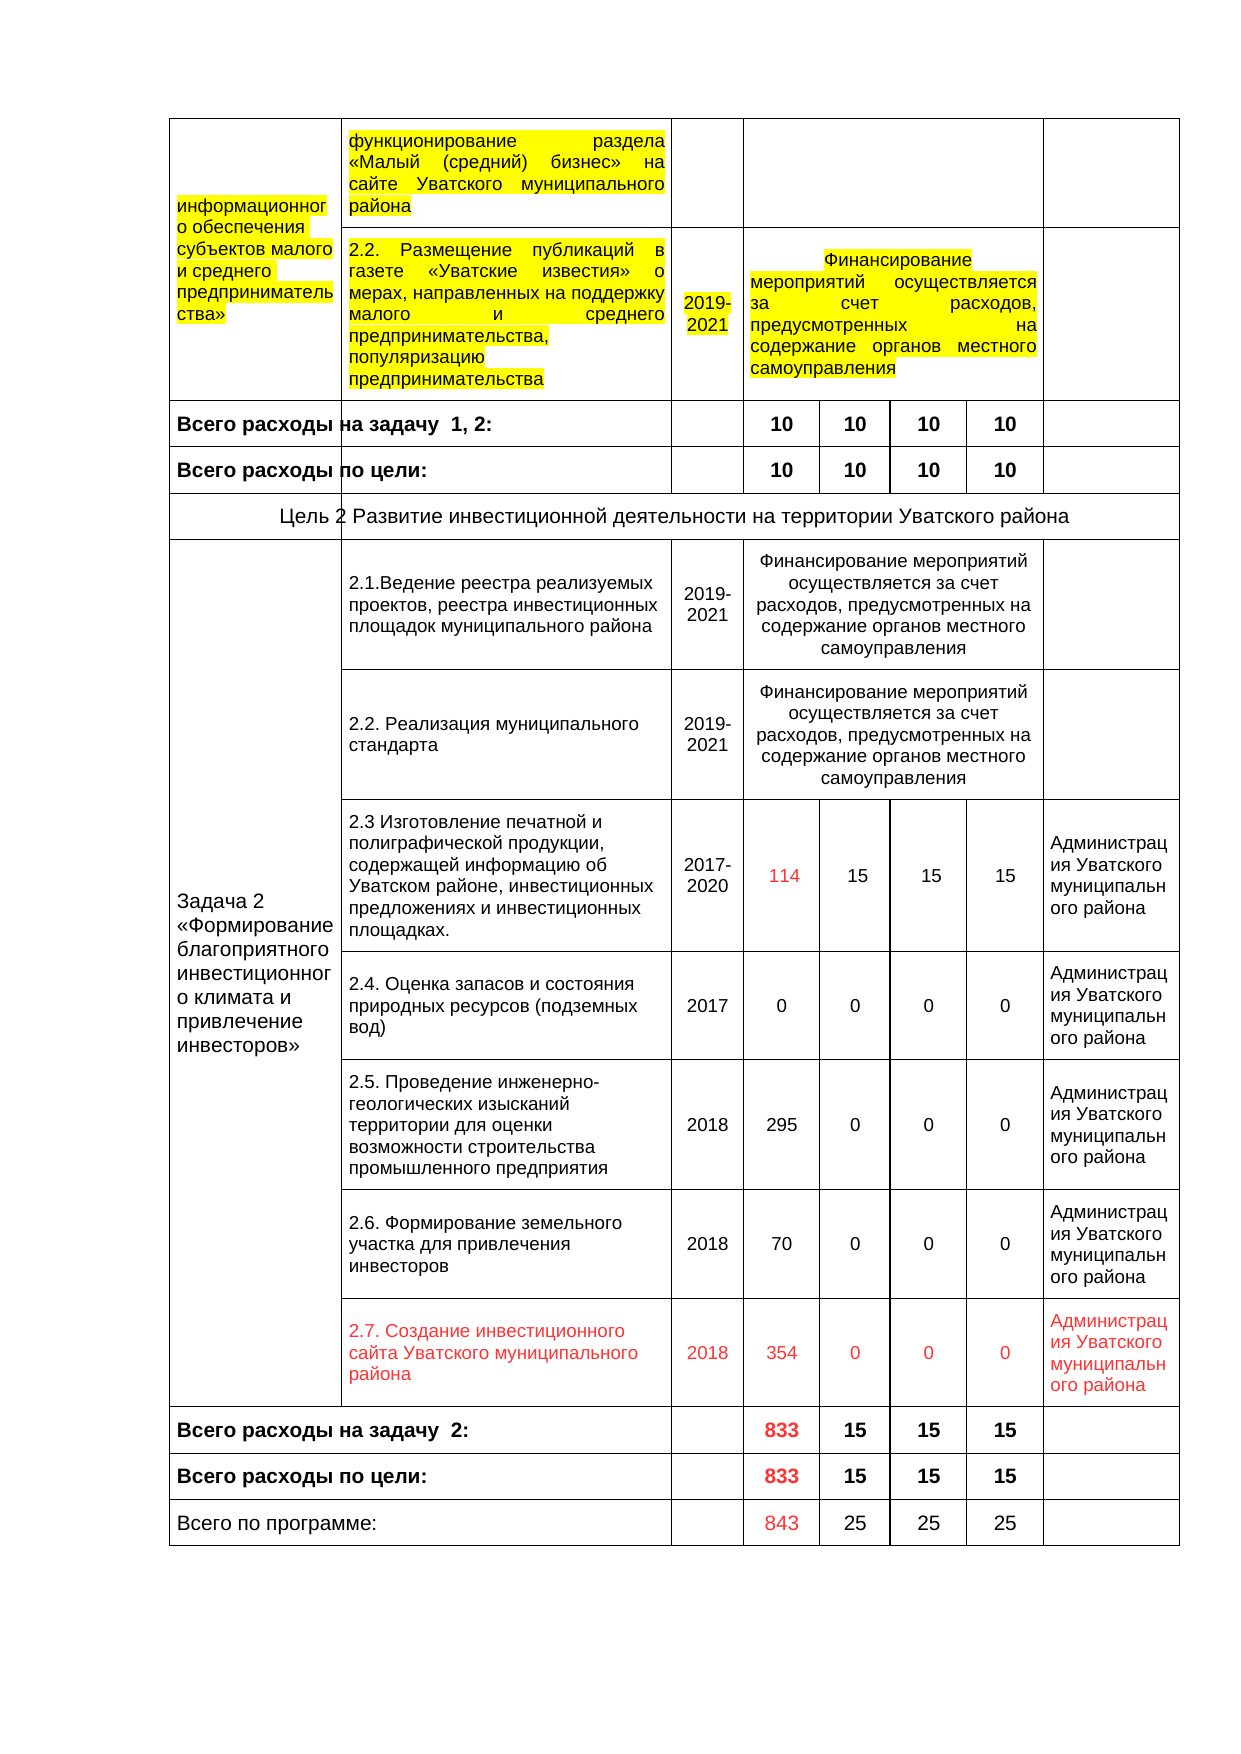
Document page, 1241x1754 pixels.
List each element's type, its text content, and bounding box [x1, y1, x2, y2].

table_cell [1044, 540, 1179, 669]
table_cell Администрация Уватского муниципального района [1044, 952, 1179, 1059]
table_cell Финансирование мероприятий осуществляется за счет расходов, предусмотренных на содержание органов местного самоуправления [744, 228, 1043, 400]
table_cell Администрация Уватского муниципального района [1044, 1299, 1179, 1406]
table_cell 2017-2020 [672, 800, 743, 951]
table_cell 833 [744, 1454, 819, 1499]
table_cell Финансирование мероприятий осуществляется за счет расходов, предусмотренных на содержание органов местного самоуправления [744, 540, 1043, 669]
table_cell 2.6. Формирование земельного участка для привлечения инвесторов [342, 1190, 671, 1298]
table_cell по цели: [342, 447, 671, 492]
table_cell 10 [891, 401, 966, 446]
table_cell [1044, 119, 1179, 227]
table_cell 2.3 Изготовление печатной и полиграфической продукции, содержащей информацию об Уватском районе, инвестиционных предложениях и инвестиционных площадках. [342, 800, 671, 951]
table_cell функционирование раздела «Малый (средний) бизнес» на сайте Уватского муниципального района [342, 119, 671, 227]
table_cell 2.4. Оценка запасов и состояния природных ресурсов (подземных вод) [342, 952, 671, 1059]
table_cell 0 [891, 952, 966, 1059]
table_cell 10 [744, 401, 819, 446]
table_cell 15 [820, 1454, 889, 1499]
table_cell 25 [967, 1500, 1043, 1545]
table_cell Администрация Уватского муниципального района [1044, 1060, 1179, 1189]
table_cell Всего расходы на задачу 2: [170, 1407, 671, 1452]
table_cell 114 [744, 800, 819, 951]
table_cell [672, 1454, 743, 1499]
table_cell [1044, 1454, 1179, 1499]
table_cell 0 [967, 1190, 1043, 1298]
table_cell [672, 119, 743, 227]
table_cell 70 [744, 1190, 819, 1298]
table_cell 15 [967, 800, 1043, 951]
table_cell 15 [891, 800, 966, 951]
table_cell [1044, 447, 1179, 492]
table_cell 25 [820, 1500, 889, 1545]
table_cell [672, 401, 743, 446]
table_cell 10 [967, 401, 1043, 446]
table_cell 0 [820, 1299, 889, 1406]
table_cell 2.1.Ведение реестра реализуемых проектов, реестра инвестиционных площадок муниципального района [342, 540, 671, 669]
table_cell 0 [820, 1060, 889, 1189]
table_cell Всего расходы [170, 447, 341, 492]
table_cell информационного обеспечения субъектов малого и среднего предпринимательства» [170, 119, 341, 400]
table_cell [1044, 401, 1179, 446]
table_cell 15 [967, 1407, 1043, 1452]
table_cell 10 [820, 401, 889, 446]
table_cell Всего по программе: [170, 1500, 671, 1545]
table_cell Всего расходы по цели: [170, 1454, 671, 1499]
table_cell на задачу 1, 2: [342, 401, 671, 446]
table_cell 2019-2021 [672, 670, 743, 799]
table_cell 0 [820, 952, 889, 1059]
table_cell 0 [820, 1190, 889, 1298]
table_cell 10 [744, 447, 819, 492]
table_cell 2018 [672, 1190, 743, 1298]
table_cell Администрация Уватского муниципального района [1044, 1190, 1179, 1298]
table_cell 833 [744, 1407, 819, 1452]
table_cell 15 [891, 1454, 966, 1499]
table_cell 0 [967, 1060, 1043, 1189]
table_cell 0 [967, 952, 1043, 1059]
table_cell [672, 1500, 743, 1545]
table_cell 2017 [672, 952, 743, 1059]
table_cell 0 [891, 1190, 966, 1298]
table_cell [1044, 228, 1179, 400]
table_cell Всего расходы [170, 401, 341, 446]
table_cell [1044, 1407, 1179, 1452]
table_cell 15 [820, 800, 889, 951]
table_cell Цель 2 Развитие инвестиционной деятельности на территории Уватского района [170, 494, 341, 539]
table_cell 295 [744, 1060, 819, 1189]
table_cell 25 [891, 1500, 966, 1545]
table_cell [672, 1407, 743, 1452]
table_cell 2.5. Проведение инженерно-геологических изысканий территории для оценки возможности строительства промышленного предприятия [342, 1060, 671, 1189]
table_cell 15 [967, 1454, 1043, 1499]
table_cell 2018 [672, 1060, 743, 1189]
table_cell [1044, 1500, 1179, 1545]
table_cell 15 [820, 1407, 889, 1452]
table_cell 2.7. Создание инвестиционного сайта Уватского муниципального района [342, 1299, 671, 1406]
table_cell 2019-2021 [672, 228, 743, 400]
table_cell 10 [891, 447, 966, 492]
table_cell Финансирование мероприятий осуществляется за счет расходов, предусмотренных на содержание органов местного самоуправления [744, 670, 1043, 799]
table_cell 843 [744, 1500, 819, 1545]
table_cell 2019-2021 [672, 540, 743, 669]
table_cell [672, 447, 743, 492]
table_cell [1044, 670, 1179, 799]
table_cell 0 [891, 1060, 966, 1189]
table_cell 2.2. Размещение публикаций в газете «Уватские известия» о мерах, направленных на поддержку малого и среднего предпринимательства, популяризацию предпринимательства [342, 228, 671, 400]
table_cell 10 [820, 447, 889, 492]
table_cell 0 [891, 1299, 966, 1406]
table_cell 2018 [672, 1299, 743, 1406]
table_cell 2.2. Реализация муниципального стандарта [342, 670, 671, 799]
table_cell 0 [967, 1299, 1043, 1406]
table_cell 354 [744, 1299, 819, 1406]
table_cell 10 [967, 447, 1043, 492]
table_cell [744, 119, 1043, 227]
table_cell 0 [744, 952, 819, 1059]
table_cell Цель 2 Развитие инвестиционной деятельности на территории Уватского района [342, 494, 1179, 539]
table_cell Администрация Уватского муниципального района [1044, 800, 1179, 951]
table_cell Задача 2 «Формирование благоприятного инвестиционного климата и привлечение инвесторов» [170, 540, 341, 1406]
table_cell 15 [891, 1407, 966, 1452]
